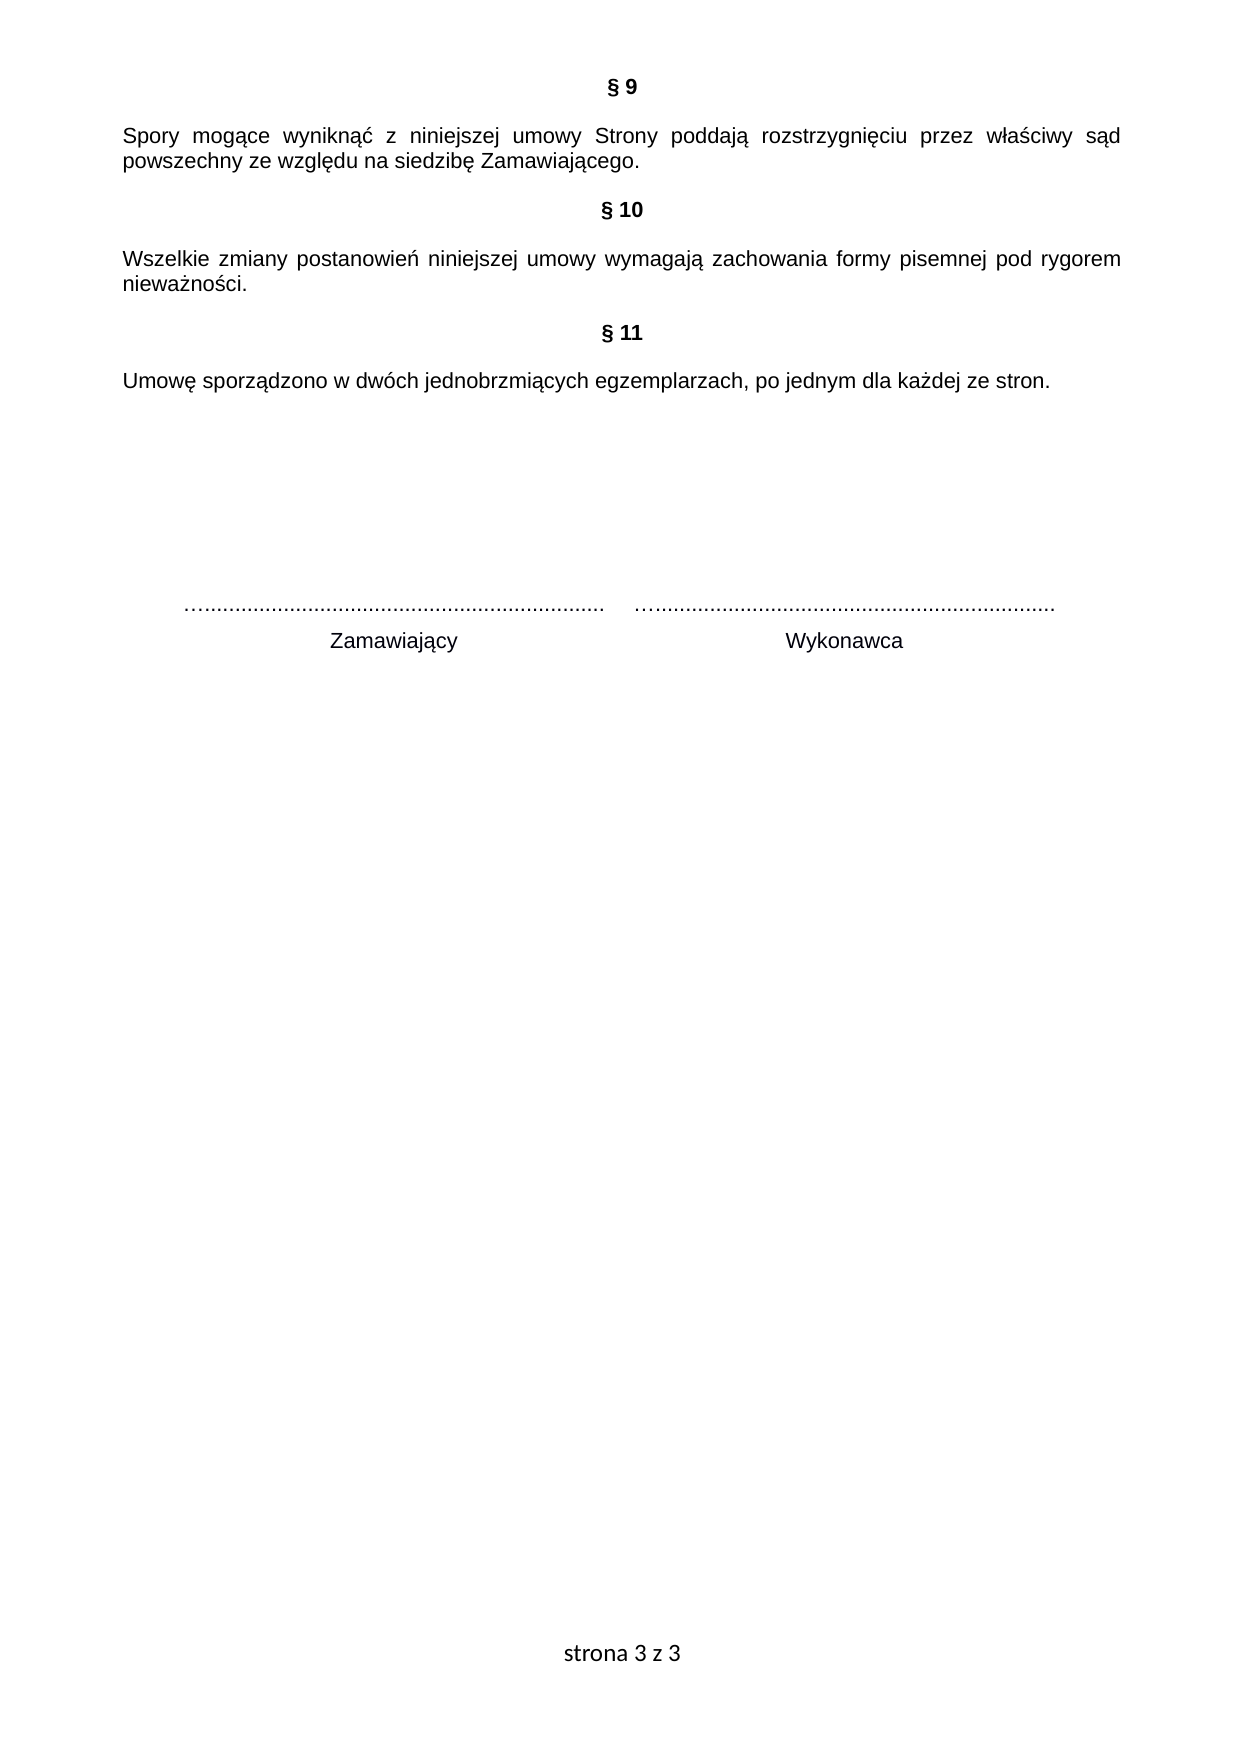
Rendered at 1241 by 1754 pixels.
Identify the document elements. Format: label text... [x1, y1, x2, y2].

text Spory mogące wyniknąć z niniejszej umowy Strony poddają rozstrzygnięciu przez właściwy sąd powszechny ze względu na siedzibę Zamawiającego. [122, 123, 1122, 173]
table_header ….................................................................. [618, 585, 1070, 622]
text Umowę sporządzono w dwóch jednobrzmiących egzemplarzach, po jednym dla każdej ze stron. [122, 368, 1122, 394]
table_cell Zamawiający [170, 622, 618, 659]
text § 10 [122, 197, 1122, 222]
table_header ….................................................................. [170, 585, 618, 622]
text § 9 [122, 74, 1122, 99]
text § 11 [122, 319, 1122, 345]
table_cell Wykonawca [618, 622, 1070, 659]
text Wszelkie zmiany postanowień niniejszej umowy wymagają zachowania formy pisemnej pod rygorem nieważności. [122, 246, 1122, 296]
